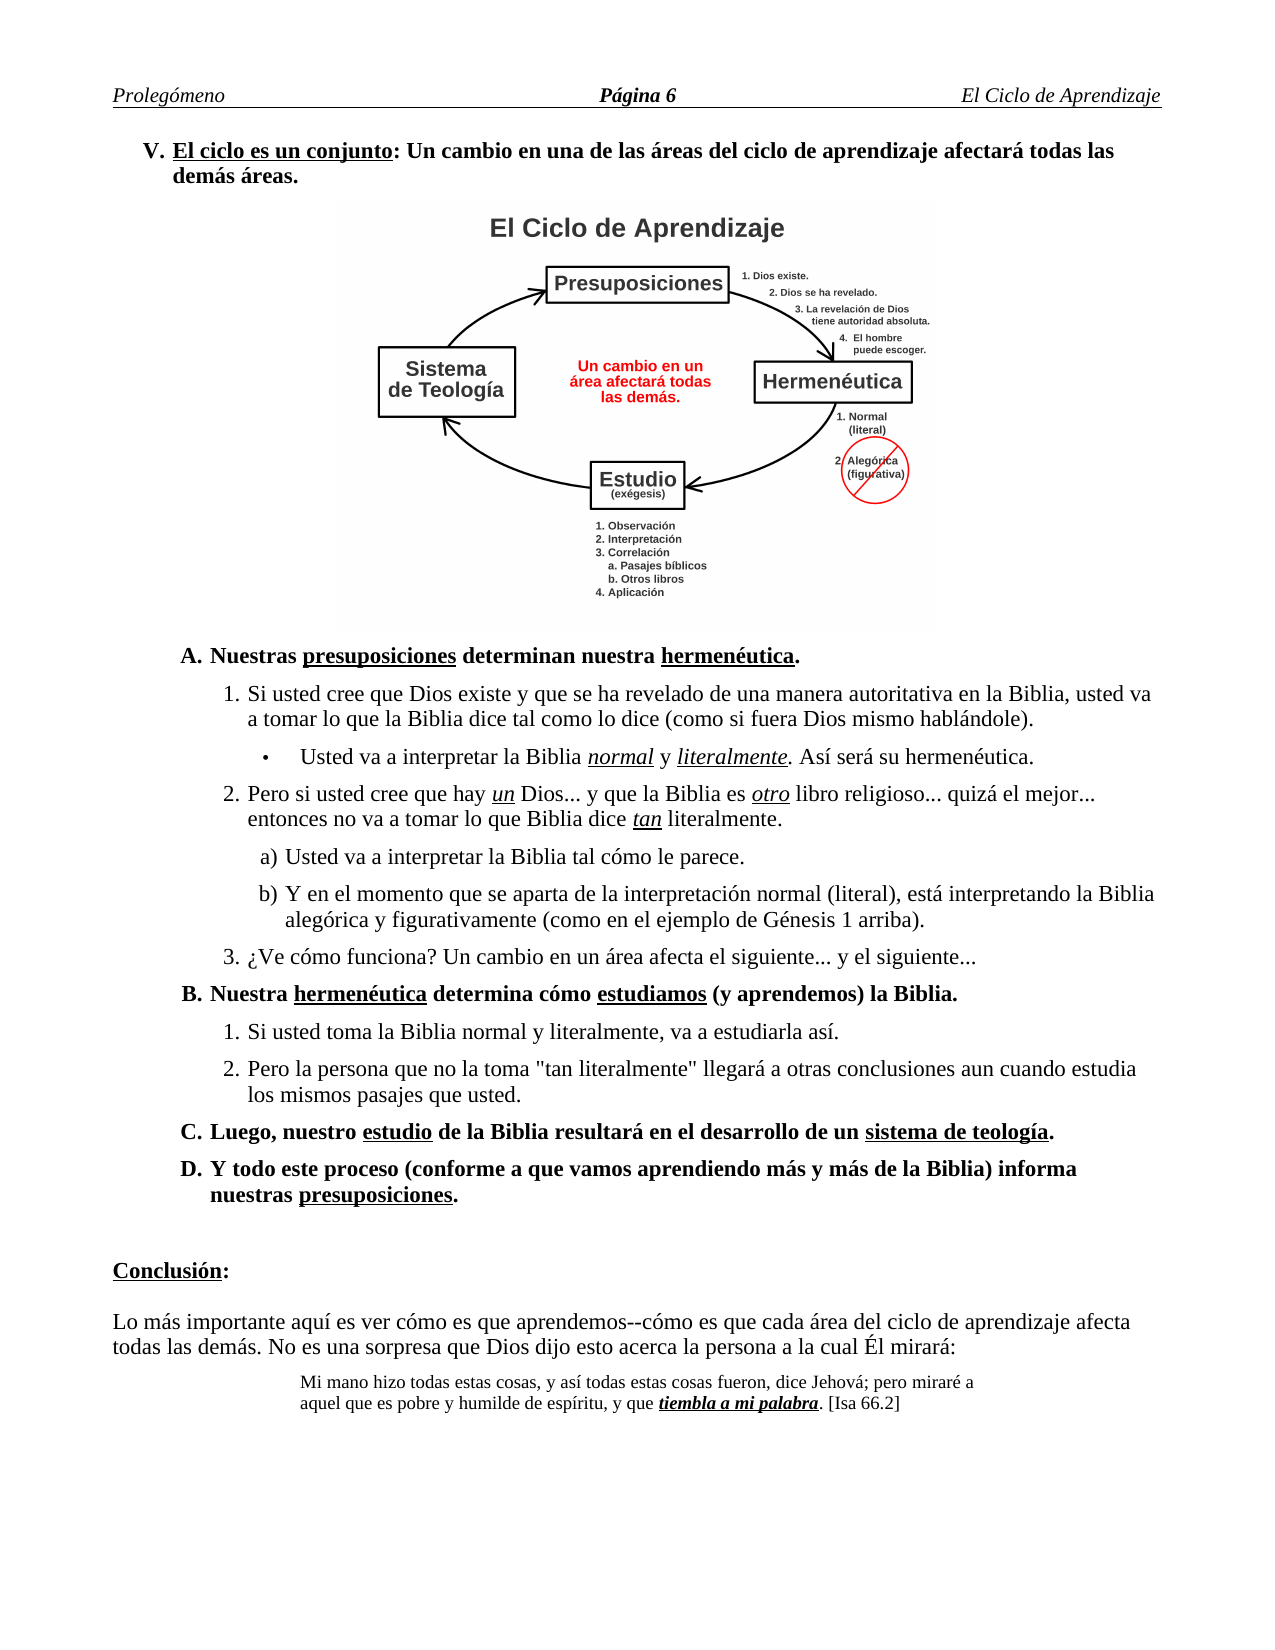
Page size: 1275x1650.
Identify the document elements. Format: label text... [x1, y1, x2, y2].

list El ciclo es un conjunto: Un cambio en una de las áreas del ciclo de aprendizaje afectará todas las demás áreas. [112, 138, 1162, 189]
list ¿Ve cómo funciona? Un cambio en un área afecta el siguiente... y el siguiente... [187, 944, 1162, 969]
list Si usted toma la Biblia normal y literalmente, va a estudiarla así. [187, 1019, 1162, 1044]
picture [337, 201, 938, 632]
text Mi mano hizo todas estas cosas, y así todas estas cosas fueron, dice Jehová; pero miraré a aquel que es pobre y humilde de espíritu, y que tiembla a mi palabra. [Isa 66.2] [300, 1372, 975, 1413]
list Y en el momento que se aparta de la interpretación normal (literal), está interpretando la Biblia alegórica y figurativamente (como en el ejemplo de Génesis 1 arriba). [225, 881, 1162, 932]
list Pero la persona que no la toma "tan literalmente" llegará a otras conclusiones aun cuando estudia los mismos pasajes que usted. [187, 1056, 1162, 1107]
list Si usted cree que Dios existe y que se ha revelado de una manera autoritativa en la Biblia, usted va a tomar lo que la Biblia dice tal como lo dice (como si fuera Dios mismo hablándole). [187, 681, 1162, 732]
list Usted va a interpretar la Biblia normal y literalmente. Así será su hermenéutica. [262, 744, 1162, 769]
text Lo más importante aquí es ver cómo es que aprendemos--cómo es que cada área del ciclo de aprendizaje afecta todas las demás. No es una sorpresa que Dios dijo esto acerca la persona a la cual Él mirará: [112, 1309, 1162, 1360]
list Luego, nuestro estudio de la Biblia resultará en el desarrollo de un sistema de teología. [150, 1119, 1162, 1144]
text Conclusión: [112, 1258, 1162, 1283]
list Y todo este proceso (conforme a que vamos aprendiendo más y más de la Biblia) informa nuestras presuposiciones. [150, 1156, 1162, 1207]
list Nuestra hermenéutica determina cómo estudiamos (y aprendemos) la Biblia. [150, 981, 1162, 1007]
list Pero si usted cree que hay un Dios... y que la Biblia es otro libro religioso... quizá el mejor... entonces no va a tomar lo que Biblia dice tan literalmente. [187, 781, 1162, 832]
list Usted va a interpretar la Biblia tal cómo le parece. [225, 844, 1162, 869]
list Nuestras presuposiciones determinan nuestra hermenéutica. [150, 643, 1162, 669]
